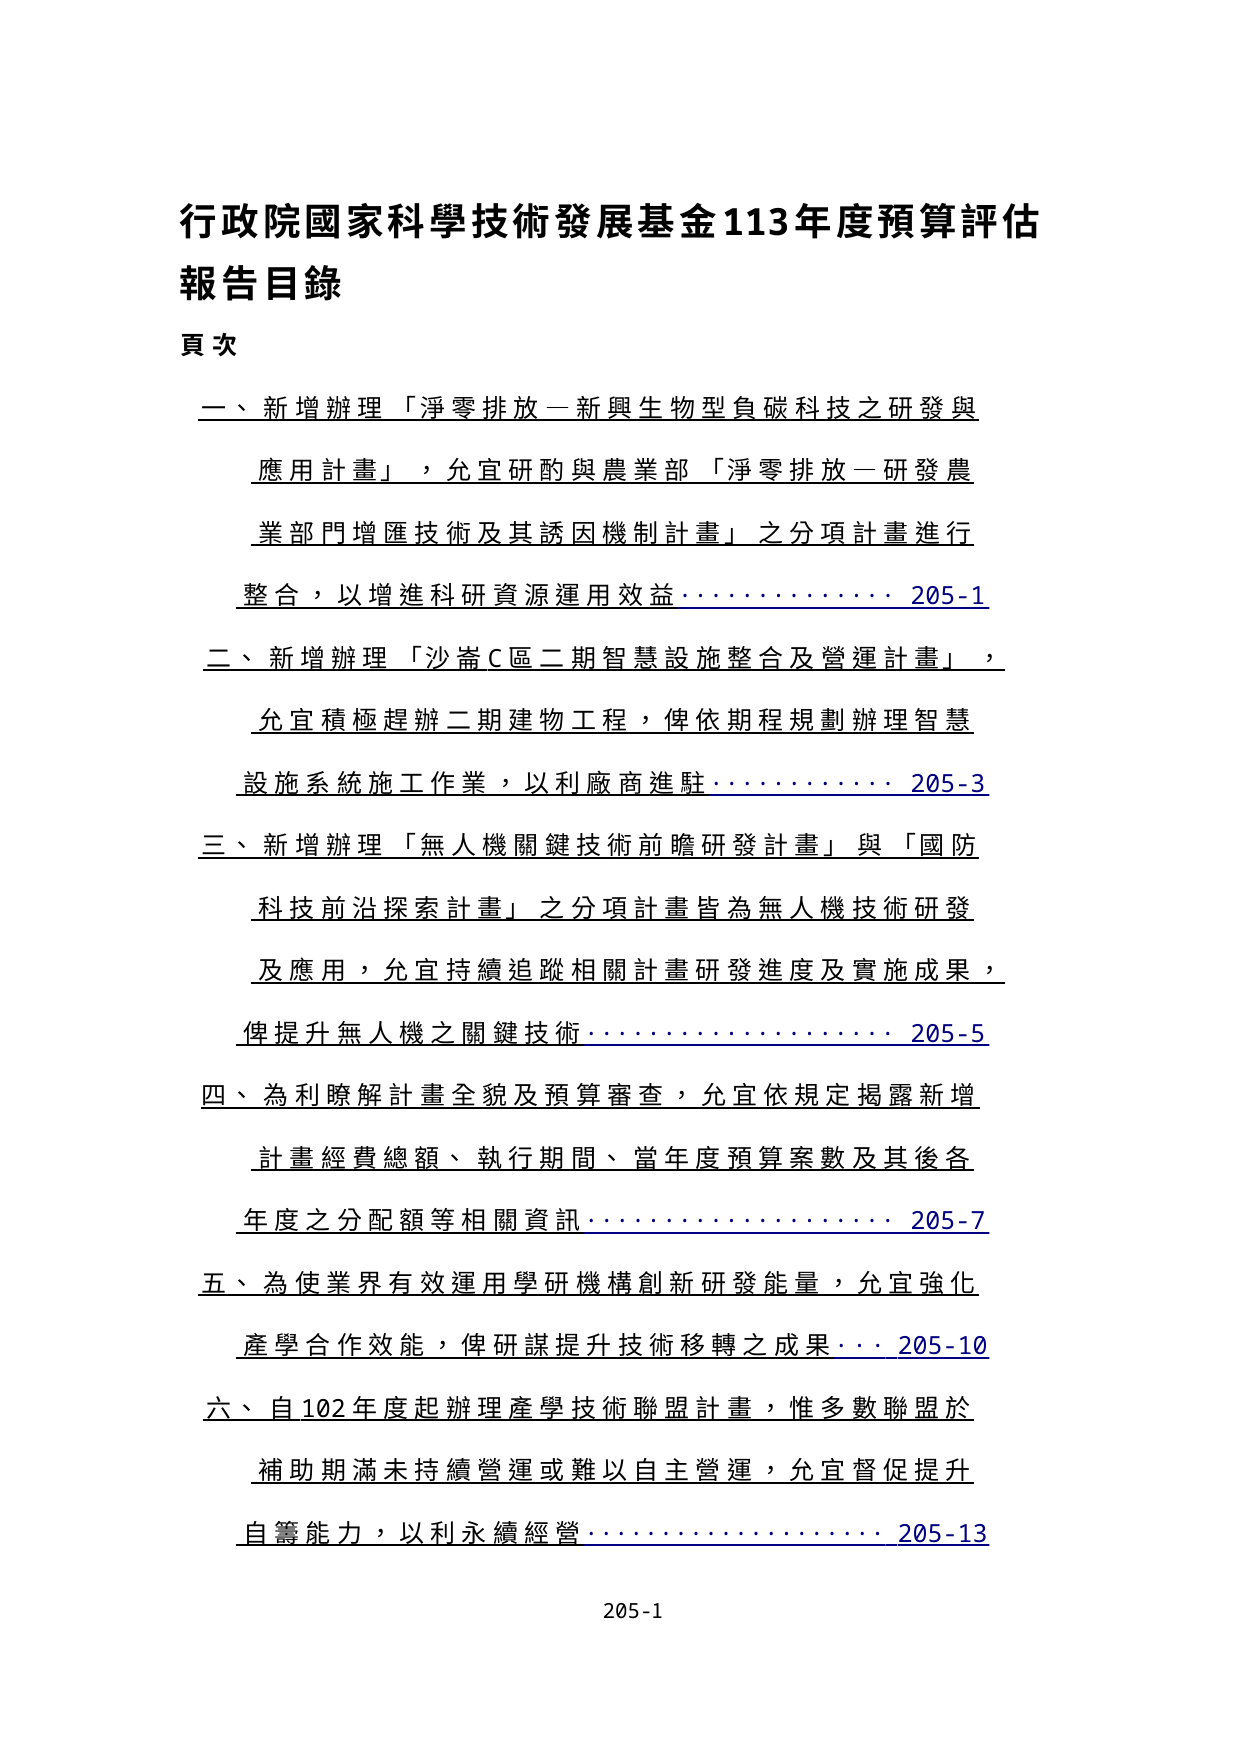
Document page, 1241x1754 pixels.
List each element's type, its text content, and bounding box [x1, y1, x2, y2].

text 三、新增辦理「無人機關鍵技術前瞻研發計畫」與「國防科技前沿探索計畫」之分項計畫皆為無人機技術研發及應用，允宜持續追蹤相關計畫研發進度及實施成果，俾提升無人機之關鍵技術 205-5 [183, 802, 989, 1052]
text 一、新增辦理「淨零排放—新興生物型負碳科技之研發與應用計畫」，允宜研酌與農業部「淨零排放—研發農業部門增匯技術及其誘因機制計畫」之分項計畫進行整合，以增進科研資源運用效益 205-1 [183, 365, 989, 615]
text 五、為使業界有效運用學研機構創新研發能量，允宜強化產學合作效能，俾研謀提升技術移轉之成果 205-10 [183, 1240, 989, 1365]
text 四、為利瞭解計畫全貌及預算審查，允宜依規定揭露新增計畫經費總額、執行期間、當年度預算案數及其後各年度之分配額等相關資訊 205-7 [183, 1052, 989, 1240]
text 六、自102年度起辦理產學技術聯盟計畫，惟多數聯盟於補助期滿未持續營運或難以自主營運，允宜督促提升自籌能力，以利永續經營 205-13 [183, 1365, 989, 1552]
text 行政院國家科學技術發展基金113年度預算評估報告目錄 頁次 [177, 177, 1063, 365]
text 二、新增辦理「沙崙C區二期智慧設施整合及營運計畫」，允宜積極趕辦二期建物工程，俾依期程規劃辦理智慧設施系統施工作業，以利廠商進駐 205-3 [183, 615, 989, 802]
